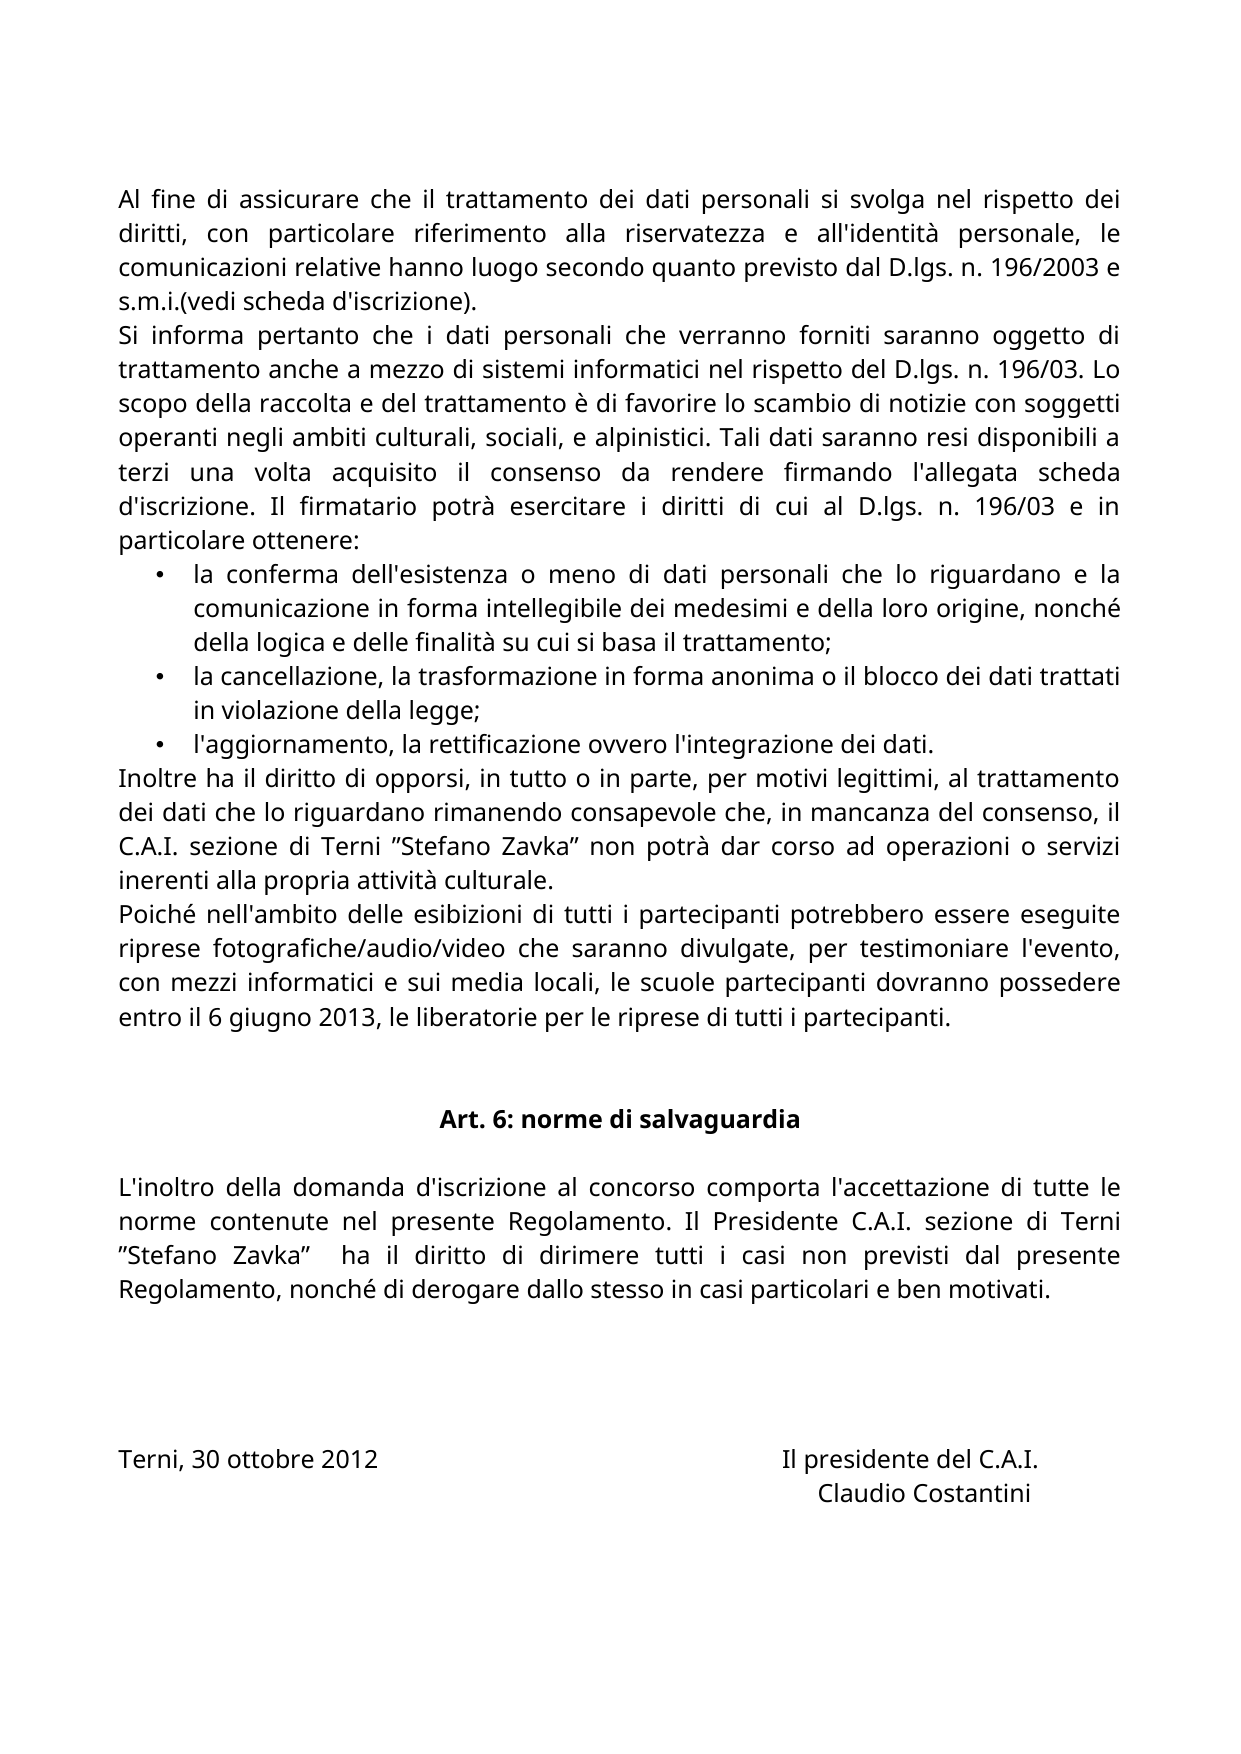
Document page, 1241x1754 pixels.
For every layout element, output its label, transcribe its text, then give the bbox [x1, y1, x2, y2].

list l'aggiornamento, la rettificazione ovvero l'integrazione dei dati. [156, 727, 1122, 761]
text Poiché nell'ambito delle esibizioni di tutti i partecipanti potrebbero essere eseguite riprese fotografiche/audio/video che saranno divulgate, per testimoniare l'evento, con mezzi informatici e sui media locali, le scuole partecipanti dovranno possedere entro il 6 giugno 2013, le liberatorie per le riprese di tutti i partecipanti. [118, 897, 1122, 1033]
text Claudio Costantini [118, 1476, 1122, 1510]
list la conferma dell'esistenza o meno di dati personali che lo riguardano e la comunicazione in forma intellegibile dei medesimi e della loro origine, nonché della logica e delle finalità su cui si basa il trattamento; [156, 556, 1122, 658]
text Terni, 30 ottobre 2012 Il presidente del C.A.I. [118, 1442, 1122, 1476]
text Inoltre ha il diritto di opporsi, in tutto o in parte, per motivi legittimi, al trattamento dei dati che lo riguardano rimanendo consapevole che, in mancanza del consenso, il C.A.I. sezione di Terni ”Stefano Zavka” non potrà dar corso ad operazioni o servizi inerenti alla propria attività culturale. [118, 761, 1122, 897]
text Si informa pertanto che i dati personali che verranno forniti saranno oggetto di trattamento anche a mezzo di sistemi informatici nel rispetto del D.lgs. n. 196/03. Lo scopo della raccolta e del trattamento è di favorire lo scambio di notizie con soggetti operanti negli ambiti culturali, sociali, e alpinistici. Tali dati saranno resi disponibili a terzi una volta acquisito il consenso da rendere firmando l'allegata scheda d'iscrizione. Il firmatario potrà esercitare i diritti di cui al D.lgs. n. 196/03 e in particolare ottenere: [118, 318, 1122, 556]
list la cancellazione, la trasformazione in forma anonima o il blocco dei dati trattati in violazione della legge; [156, 658, 1122, 727]
text Al fine di assicurare che il trattamento dei dati personali si svolga nel rispetto dei diritti, con particolare riferimento alla riservatezza e all'identità personale, le comunicazioni relative hanno luogo secondo quanto previsto dal D.lgs. n. 196/2003 e s.m.i.(vedi scheda d'iscrizione). [118, 182, 1122, 318]
text Art. 6: norme di salvaguardia [118, 1101, 1122, 1135]
text L'inoltro della domanda d'iscrizione al concorso comporta l'accettazione di tutte le norme contenute nel presente Regolamento. Il Presidente C.A.I. sezione di Terni ”Stefano Zavka” ha il diritto di dirimere tutti i casi non previsti dal presente Regolamento, nonché di derogare dallo stesso in casi particolari e ben motivati. [118, 1169, 1122, 1306]
